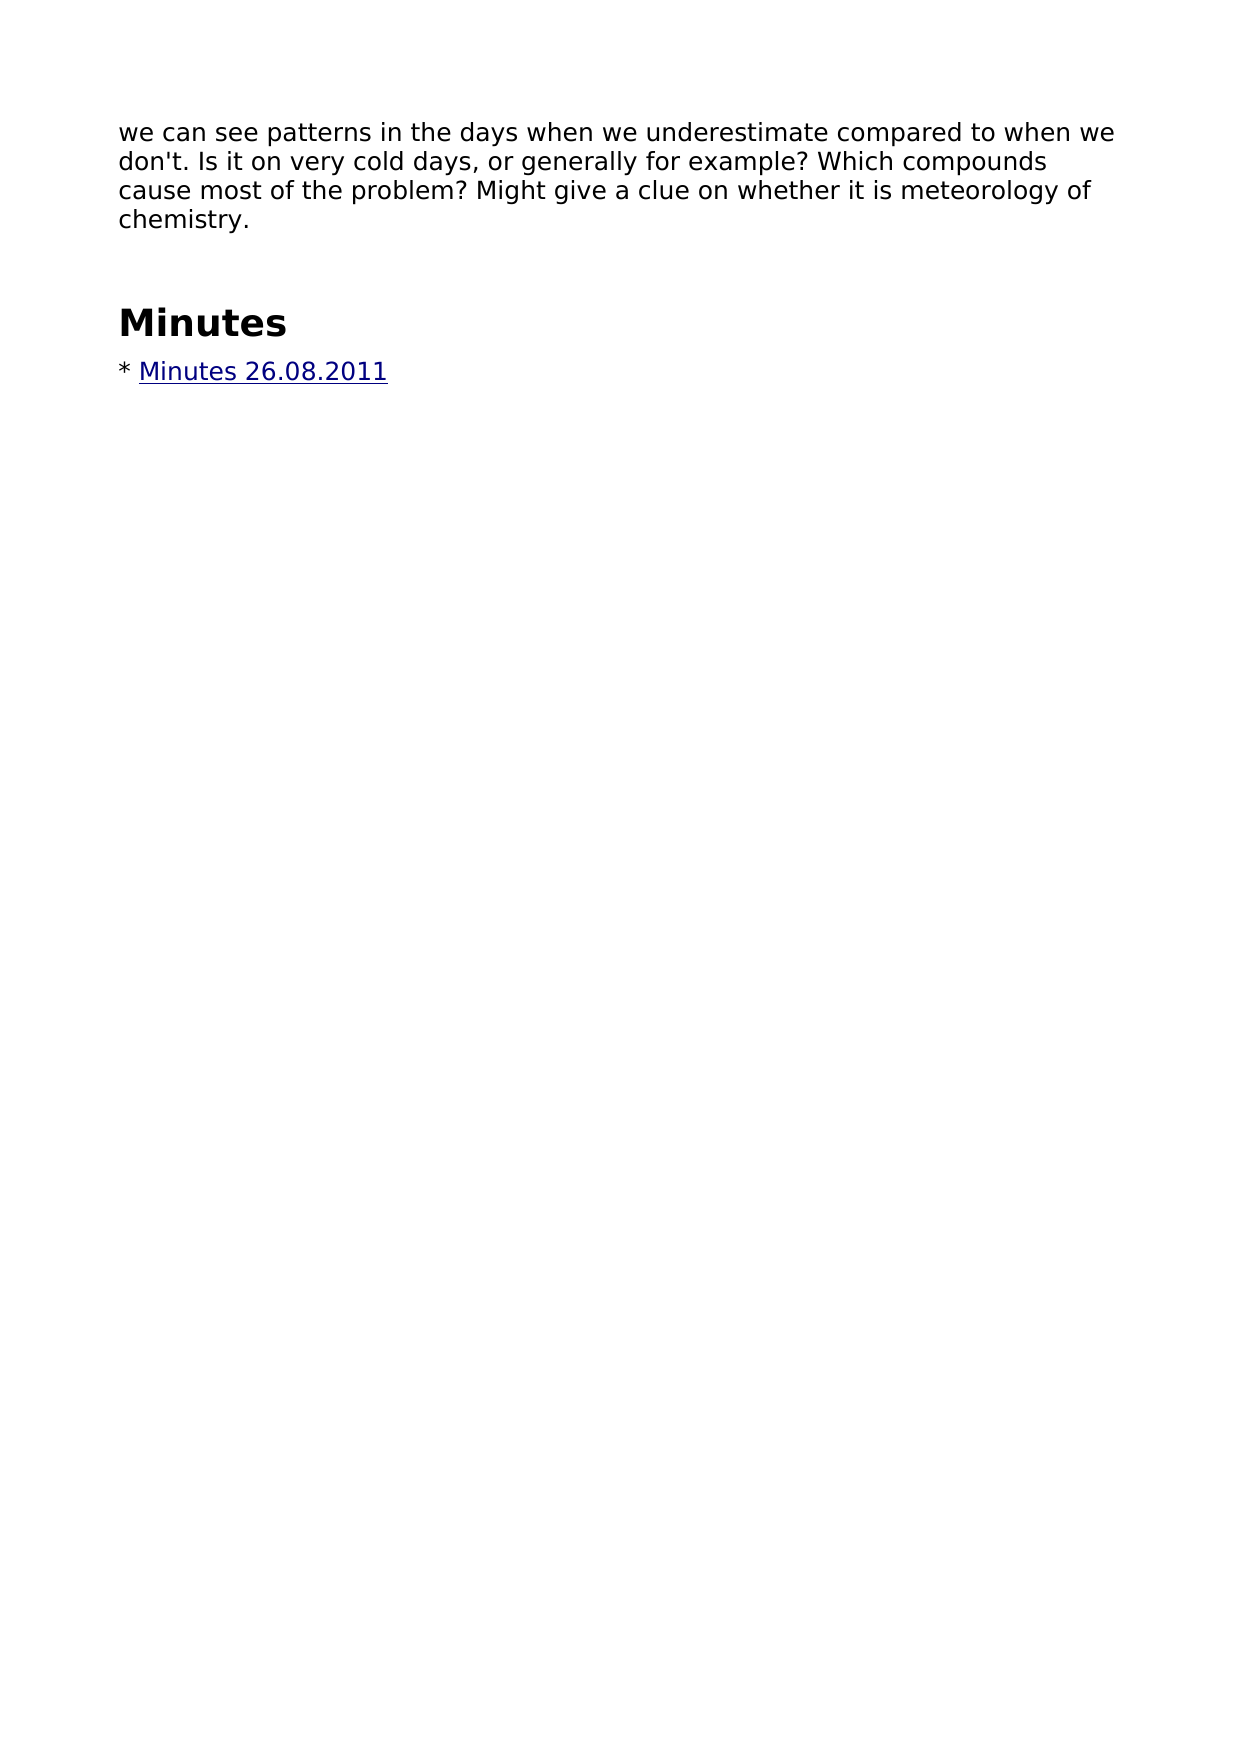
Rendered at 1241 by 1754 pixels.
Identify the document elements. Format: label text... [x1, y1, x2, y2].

subtitle Minutes [118, 301, 1122, 345]
text * Minutes 26.08.2011 [118, 358, 1122, 387]
text we can see patterns in the days when we underestimate compared to when we don't. Is it on very cold days, or generally for example? Which compounds cause most of the problem? Might give a clue on whether it is meteorology of chemistry. [118, 118, 1122, 264]
